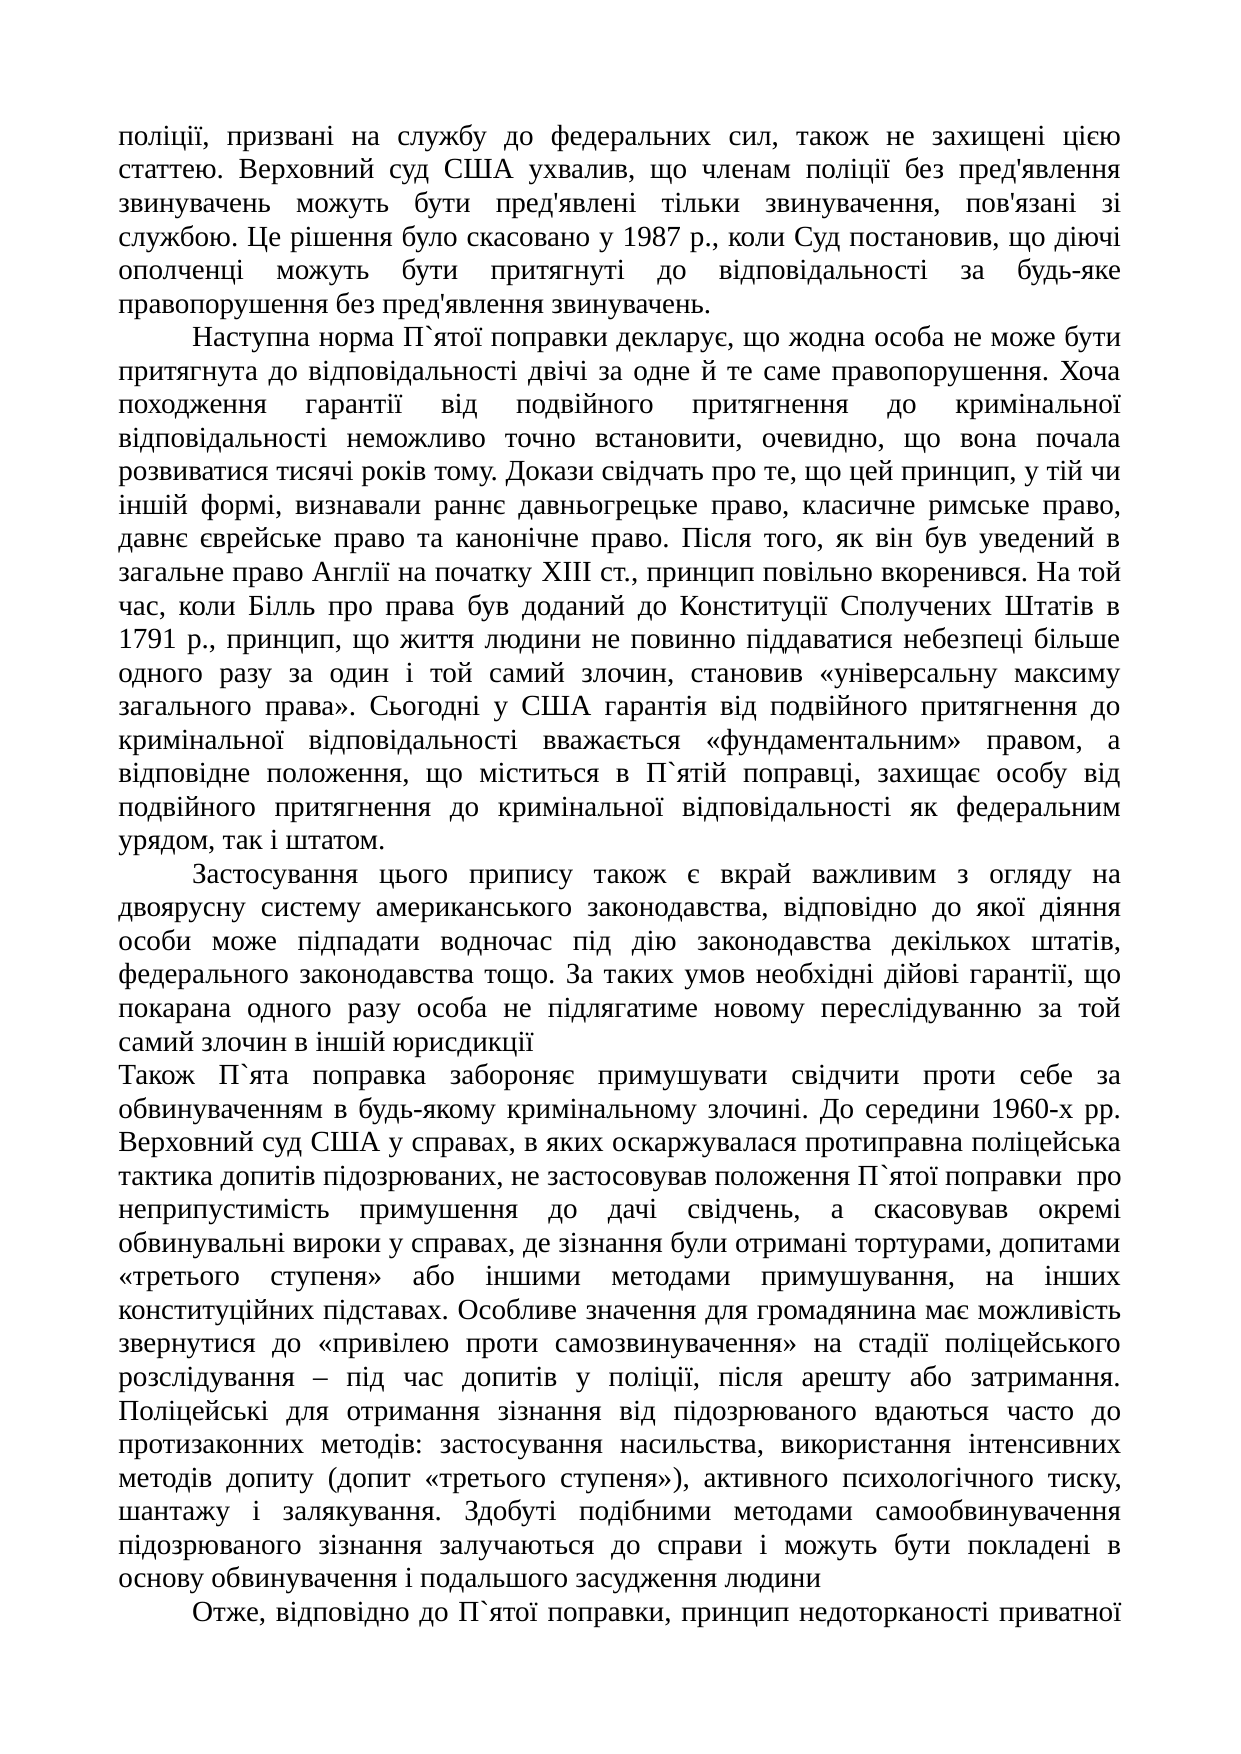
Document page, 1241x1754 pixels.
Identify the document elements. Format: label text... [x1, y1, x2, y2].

text поліції, призвані на службу до федеральних сил, також не захищені цією статтею. Верховний суд США ухвалив, що членам поліції без пред'явлення звинувачень можуть бути пред'явлені тільки звинувачення, пов'язані зі службою. Це рішення було скасовано у 1987 р., коли Суд постановив, що діючі ополченці можуть бути притягнуті до відповідальності за будь-яке правопорушення без пред'явлення звинувачень. [118, 118, 1122, 319]
text Отже, відповідно до П`ятої поправки, принцип недоторканості приватної [118, 1594, 1122, 1627]
text Наступна норма П`ятої поправки декларує, що жодна особа не може бути притягнута до відповідальності двічі за одне й те саме правопорушення. Хоча походження гарантії від подвійного притягнення до кримінальної відповідальності неможливо точно встановити, очевидно, що вона почала розвиватися тисячі років тому. Докази свідчать про те, що цей принцип, у тій чи іншій формі, визнавали раннє давньогрецьке право, класичне римське право, давнє єврейське право та канонічне право. Після того, як він був уведений в загальне право Англії на початку XIII ст., принцип повільно вкоренився. На той час, коли Білль про права був доданий до Конституції Сполучених Штатів в 1791 р., принцип, що життя людини не повинно піддаватися небезпеці більше одного разу за один і той самий злочин, становив «універсальну максиму загального права». Сьогодні у США гарантія від подвійного притягнення до кримінальної відповідальності вважається «фундаментальним» правом, а відповідне положення, що міститься в П`ятій поправці, захищає особу від подвійного притягнення до кримінальної відповідальності як федеральним урядом, так і штатом. [118, 319, 1122, 856]
text Також П`ята поправка забороняє примушувати свідчити проти себе за обвинуваченням в будь-якому кримінальному злочині. До середини 1960-х рр. Верховний суд США у справах, в яких оскаржувалася протиправна поліцейська тактика допитів підозрюваних, не застосовував положення П`ятої поправки про неприпустимість примушення до дачі свідчень, а скасовував окремі обвинувальні вироки у справах, де зізнання були отримані тортурами, допитами «третього ступеня» або іншими методами примушування, на інших конституційних підставах. Особливе значення для громадянина має можливість звернутися до «привілею проти самозвинувачення» на стадії поліцейського розслідування – під час допитів у поліції, після арешту або затримання. Поліцейські для отримання зізнання від підозрюваного вдаються часто до протизаконних методів: застосування насильства, використання інтенсивних методів допиту (допит «третього ступеня»), активного психологічного тиску, шантажу і залякування. Здобуті подібними методами самообвинувачення підозрюваного зізнання залучаються до справи і можуть бути покладені в основу обвинувачення і подальшого засудження людини [118, 1057, 1122, 1594]
text Застосування цього припису також є вкрай важливим з огляду на двоярусну систему американського законодавства, відповідно до якої діяння особи може підпадати водночас під дію законодавства декількох штатів, федерального законодавства тощо. За таких умов необхідні дійові гарантії, що покарана одного разу особа не підлягатиме новому переслідуванню за той самий злочин в іншій юрисдикції [118, 856, 1122, 1057]
